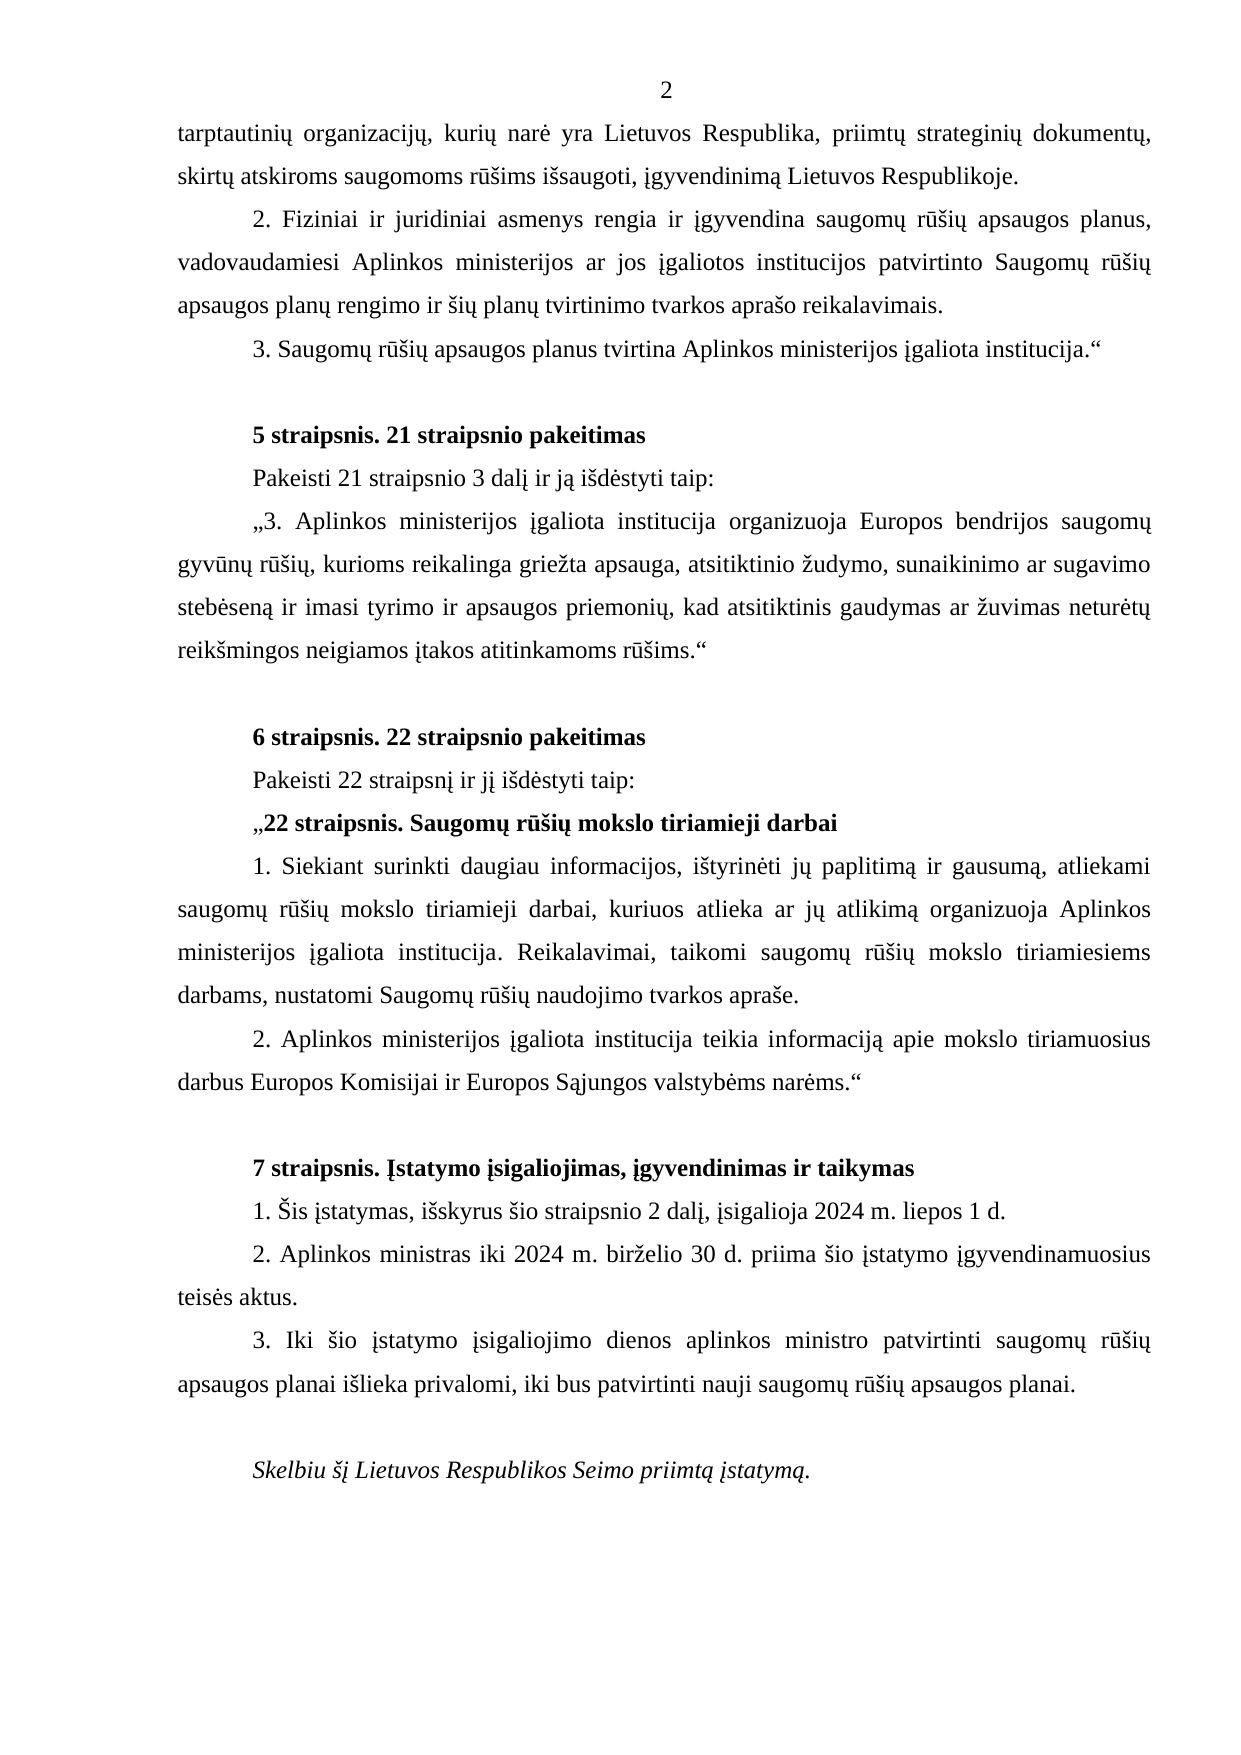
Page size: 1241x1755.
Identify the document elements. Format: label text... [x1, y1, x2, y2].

text 3. Iki šio įstatymo įsigaliojimo dienos aplinkos ministro patvirtinti saugomų rūšių apsaugos planai išlieka privalomi, iki bus patvirtinti nauji saugomų rūšių apsaugos planai. [177, 1326, 1152, 1397]
text 7 straipsnis. Įstatymo įsigaliojimas, įgyvendinimas ir taikymas [177, 1153, 1152, 1182]
text Pakeisti 21 straipsnio 3 dalį ir ją išdėstyti taip: [177, 463, 1152, 492]
text 2. Aplinkos ministerijos įgaliota institucija teikia informaciją apie mokslo tiriamuosius darbus Europos Komisijai ir Europos Sąjungos valstybėms narėms.“ [177, 1024, 1152, 1096]
text 5 straipsnis. 21 straipsnio pakeitimas [177, 420, 1152, 449]
text Pakeisti 22 straipsnį ir jį išdėstyti taip: [177, 765, 1152, 794]
text Skelbiu šį Lietuvos Respublikos Seimo priimtą įstatymą. [177, 1455, 1152, 1484]
text „3. Aplinkos ministerijos įgaliota institucija organizuoja Europos bendrijos saugomų gyvūnų rūšių, kurioms reikalinga griežta apsauga, atsitiktinio žudymo, sunaikinimo ar sugavimo stebėseną ir imasi tyrimo ir apsaugos priemonių, kad atsitiktinis gaudymas ar žuvimas neturėtų reikšmingos neigiamos įtakos atitinkamoms rūšims.“ [177, 506, 1152, 664]
text 2. Aplinkos ministras iki 2024 m. birželio 30 d. priima šio įstatymo įgyvendinamuosius teisės aktus. [177, 1239, 1152, 1311]
text „22 straipsnis. Saugomų rūšių mokslo tiriamieji darbai [177, 808, 1152, 837]
text 3. Saugomų rūšių apsaugos planus tvirtina Aplinkos ministerijos įgaliota institucija.“ [177, 334, 1152, 362]
text 2. Fiziniai ir juridiniai asmenys rengia ir įgyvendina saugomų rūšių apsaugos planus, vadovaudamiesi Aplinkos ministerijos ar jos įgaliotos institucijos patvirtinto Saugomų rūšių apsaugos planų rengimo ir šių planų tvirtinimo tvarkos aprašo reikalavimais. [177, 204, 1152, 319]
text 6 straipsnis. 22 straipsnio pakeitimas [177, 722, 1152, 751]
text 1. Siekiant surinkti daugiau informacijos, ištyrinėti jų paplitimą ir gausumą, atliekami saugomų rūšių mokslo tiriamieji darbai, kuriuos atlieka ar jų atlikimą organizuoja Aplinkos ministerijos įgaliota institucija. Reikalavimai, taikomi saugomų rūšių mokslo tiriamiesiems darbams, nustatomi Saugomų rūšių naudojimo tvarkos apraše. [177, 851, 1152, 1009]
text 1. Šis įstatymas, išskyrus šio straipsnio 2 dalį, įsigalioja 2024 m. liepos 1 d. [177, 1196, 1152, 1225]
text tarptautinių organizacijų, kurių narė yra Lietuvos Respublika, priimtų strateginių dokumentų, skirtų atskiroms saugomoms rūšims išsaugoti, įgyvendinimą Lietuvos Respublikoje. [177, 118, 1152, 190]
